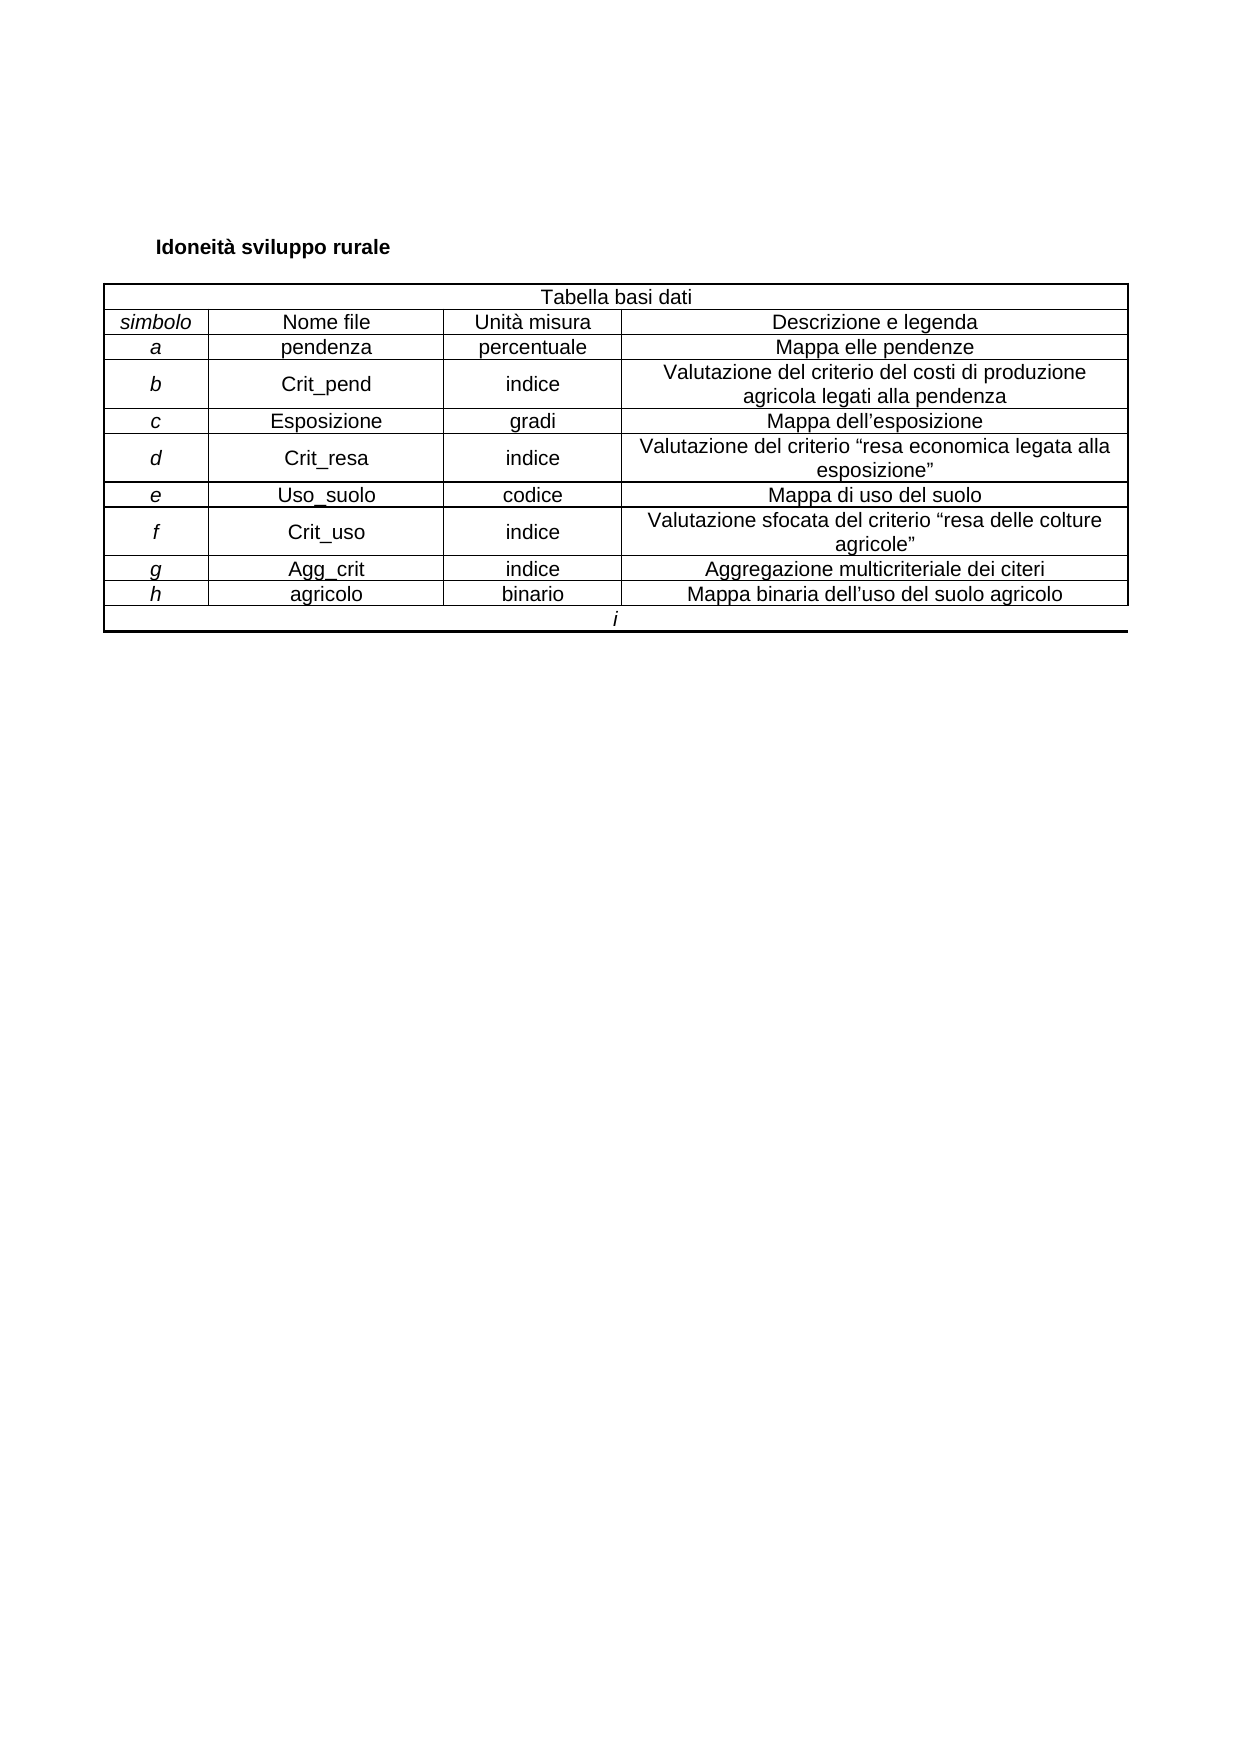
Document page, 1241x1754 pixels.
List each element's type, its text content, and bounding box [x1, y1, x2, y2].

table_cell a [105, 335, 208, 358]
table_cell Mappa binaria dell’uso del suolo agricolo [622, 581, 1127, 605]
table_cell e [105, 483, 208, 506]
table_cell Mappa di uso del suolo [622, 483, 1127, 506]
table_cell pendenza [209, 335, 443, 358]
table_cell Aggregazione multicriteriale dei citeri [622, 556, 1127, 580]
table_cell Agg_crit [209, 556, 443, 580]
table_cell indice [444, 434, 621, 481]
table_cell Crit_pend [209, 360, 443, 407]
table_cell percentuale [444, 335, 621, 358]
table_cell simbolo [105, 310, 208, 333]
table_cell agricolo [209, 581, 443, 605]
table_cell Nome file [209, 310, 443, 333]
table_cell Crit_uso [209, 508, 443, 555]
table_cell indice [444, 360, 621, 407]
table_cell Mappa elle pendenze [622, 335, 1127, 358]
table_cell Crit_resa [209, 434, 443, 481]
table_cell indice [444, 556, 621, 580]
table_cell f [105, 508, 208, 555]
table_cell c [105, 409, 208, 432]
table_cell g [105, 556, 208, 580]
table_cell d [105, 434, 208, 481]
table_cell binario [444, 581, 621, 605]
table_cell Valutazione del criterio “resa economica legata alla esposizione” [622, 434, 1127, 481]
table_cell h [105, 581, 208, 605]
table_cell Esposizione [209, 409, 443, 432]
table_cell Descrizione e legenda [622, 310, 1127, 333]
table_header Tabella basi dati [105, 285, 1127, 308]
table_cell Uso_suolo [209, 483, 443, 506]
table_cell Valutazione del criterio del costi di produzione agricola legati alla pendenza [622, 360, 1127, 407]
table_cell b [105, 360, 208, 407]
table_cell codice [444, 483, 621, 506]
text Idoneità sviluppo rurale [118, 234, 1122, 258]
table_cell indice [444, 508, 621, 555]
table_cell gradi [444, 409, 621, 432]
table_cell Unità misura [444, 310, 621, 333]
table_cell Mappa dell’esposizione [622, 409, 1127, 432]
table_cell i [105, 606, 1128, 630]
table_cell Valutazione sfocata del criterio “resa delle colture agricole” [622, 508, 1127, 555]
